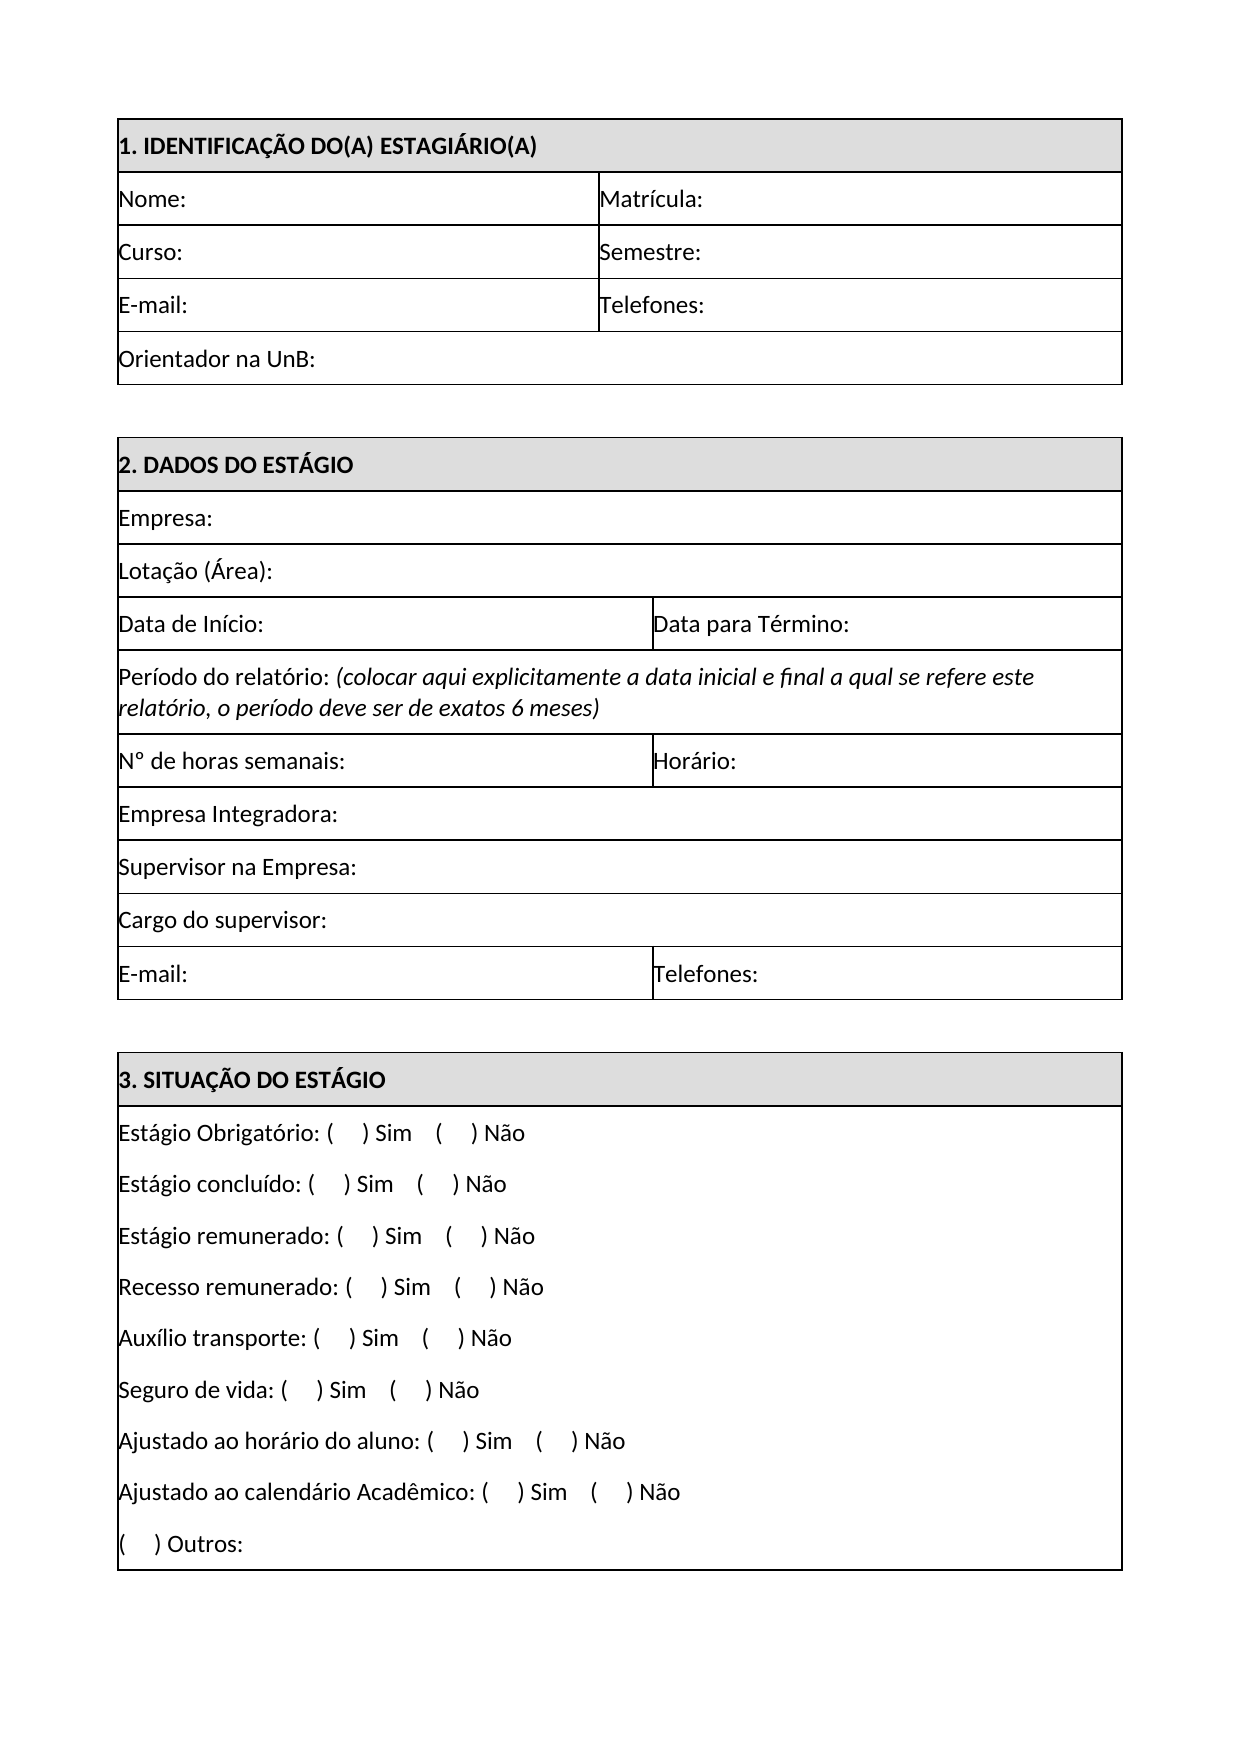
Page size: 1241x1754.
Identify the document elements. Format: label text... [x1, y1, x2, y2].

table_cell Telefones: [654, 947, 1121, 999]
table_cell Lotação (Área): [119, 545, 1121, 596]
table_cell Empresa Integradora: [119, 788, 1121, 839]
table_cell E-mail: [119, 279, 598, 331]
table_cell Empresa: [119, 492, 1121, 543]
table_cell Telefones: [600, 279, 1121, 331]
table_cell E-mail: [119, 947, 652, 999]
table_cell Data para Término: [654, 598, 1121, 649]
table_cell Cargo do supervisor: [119, 894, 1121, 946]
table_header 1. IDENTIFICAÇÃO DO(A) ESTAGIÁRIO(A) [119, 120, 1121, 171]
table_cell Data de Início: [119, 598, 652, 649]
table_header 3. SITUAÇÃO DO ESTÁGIO [119, 1053, 1121, 1105]
table_cell Horário: [654, 735, 1121, 786]
table_cell Orientador na UnB: [119, 332, 1121, 384]
table_cell Supervisor na Empresa: [119, 841, 1121, 892]
table_cell Matrícula: [600, 173, 1121, 224]
table_header 2. DADOS DO ESTÁGIO [119, 438, 1121, 490]
table_cell Período do relatório: (colocar aqui explicitamente a data inicial e final a qual se refere este relatório, o período deve ser de exatos 6 meses) [119, 651, 1121, 733]
table_cell Curso: [119, 226, 598, 277]
table_cell Semestre: [600, 226, 1121, 277]
table_cell Nome: [119, 173, 598, 224]
table_cell Nº de horas semanais: [119, 735, 652, 786]
table_cell Estágio Obrigatório: ( ) Sim ( ) Não Estágio concluído: ( ) Sim ( ) Não Estágio remunerado: ( ) Sim ( ) Não Recesso remunerado: ( ) Sim ( ) Não Auxílio transporte: ( ) Sim ( ) Não Seguro de vida: ( ) Sim ( ) Não Ajustado ao horário do aluno: ( ) Sim ( ) Não Ajustado ao calendário Acadêmico: ( ) Sim ( ) Não ( ) Outros: [119, 1107, 1121, 1569]
